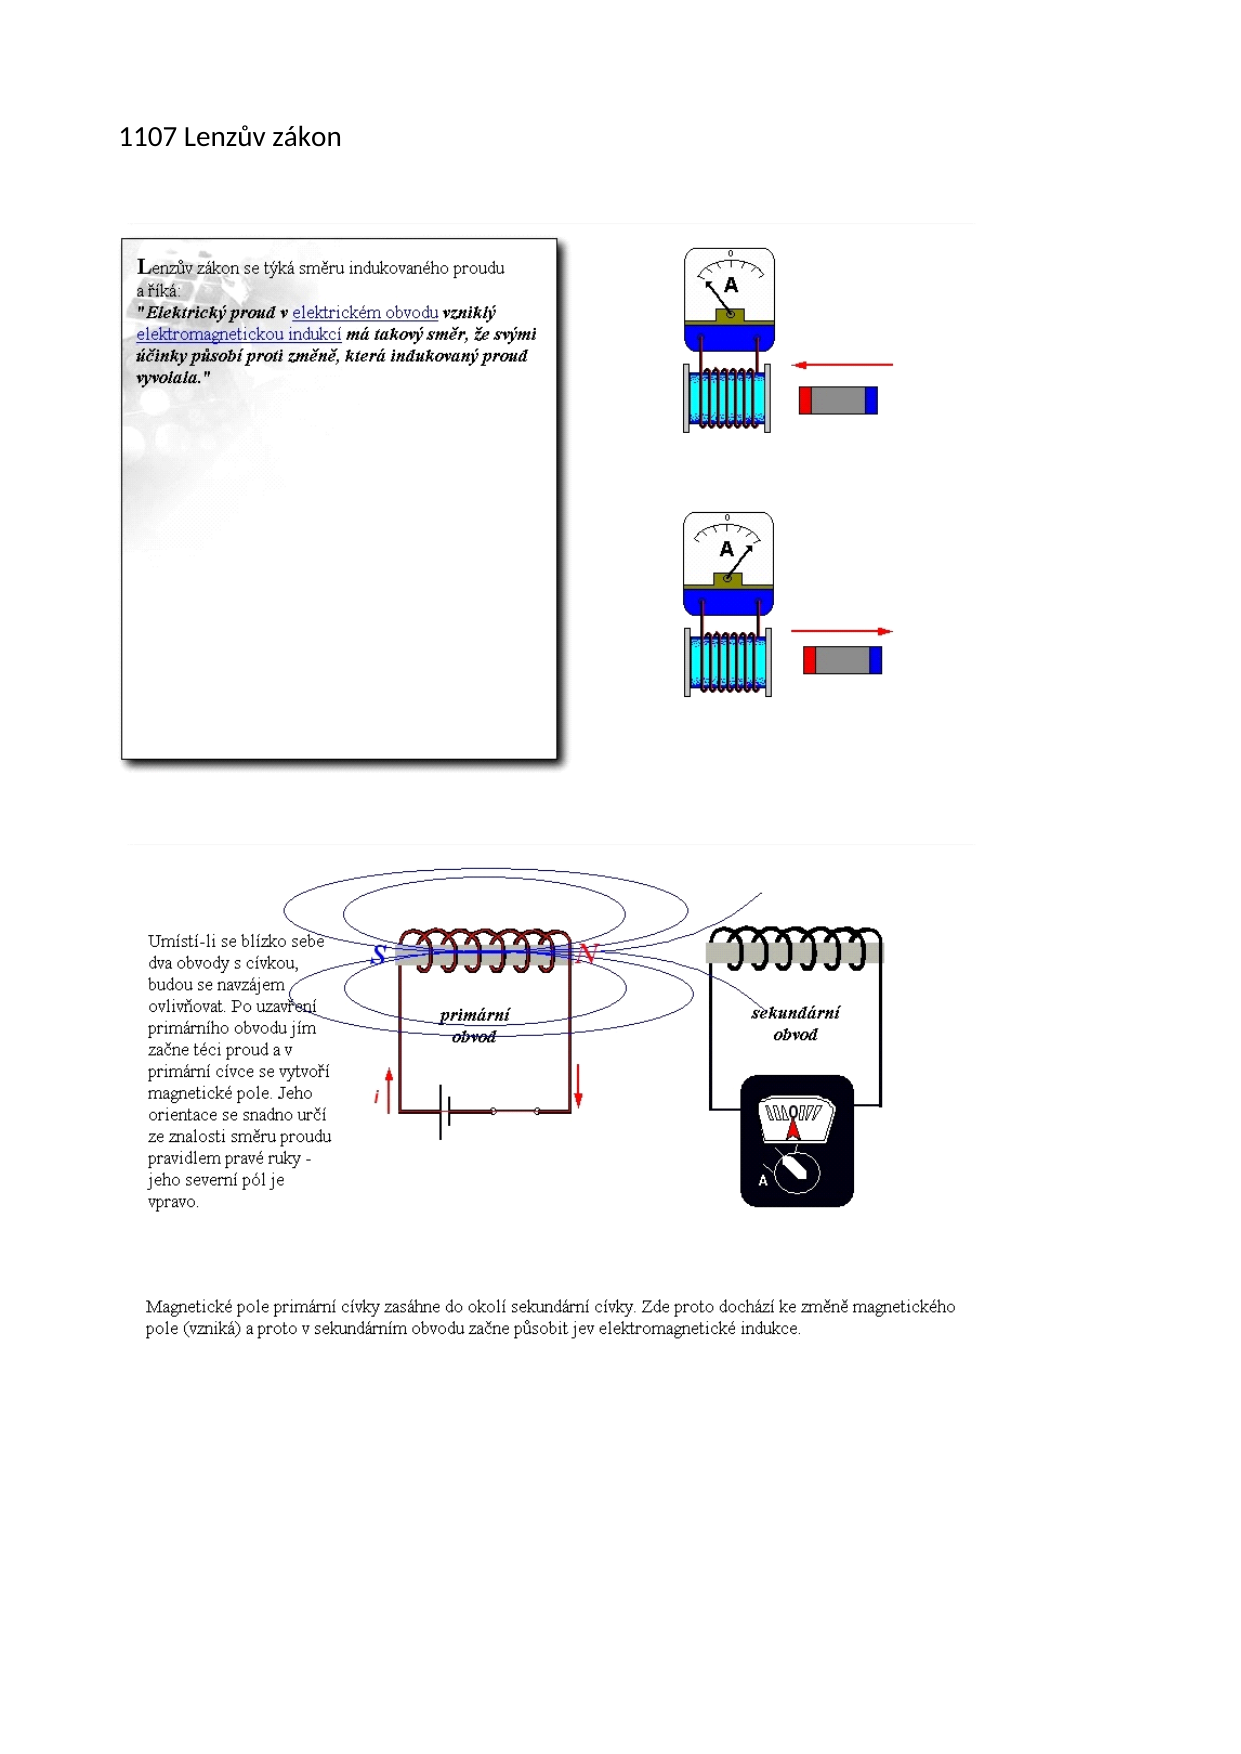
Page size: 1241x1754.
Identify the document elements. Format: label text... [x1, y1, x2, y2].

text 1107 Lenzův zákon [118, 118, 1122, 154]
